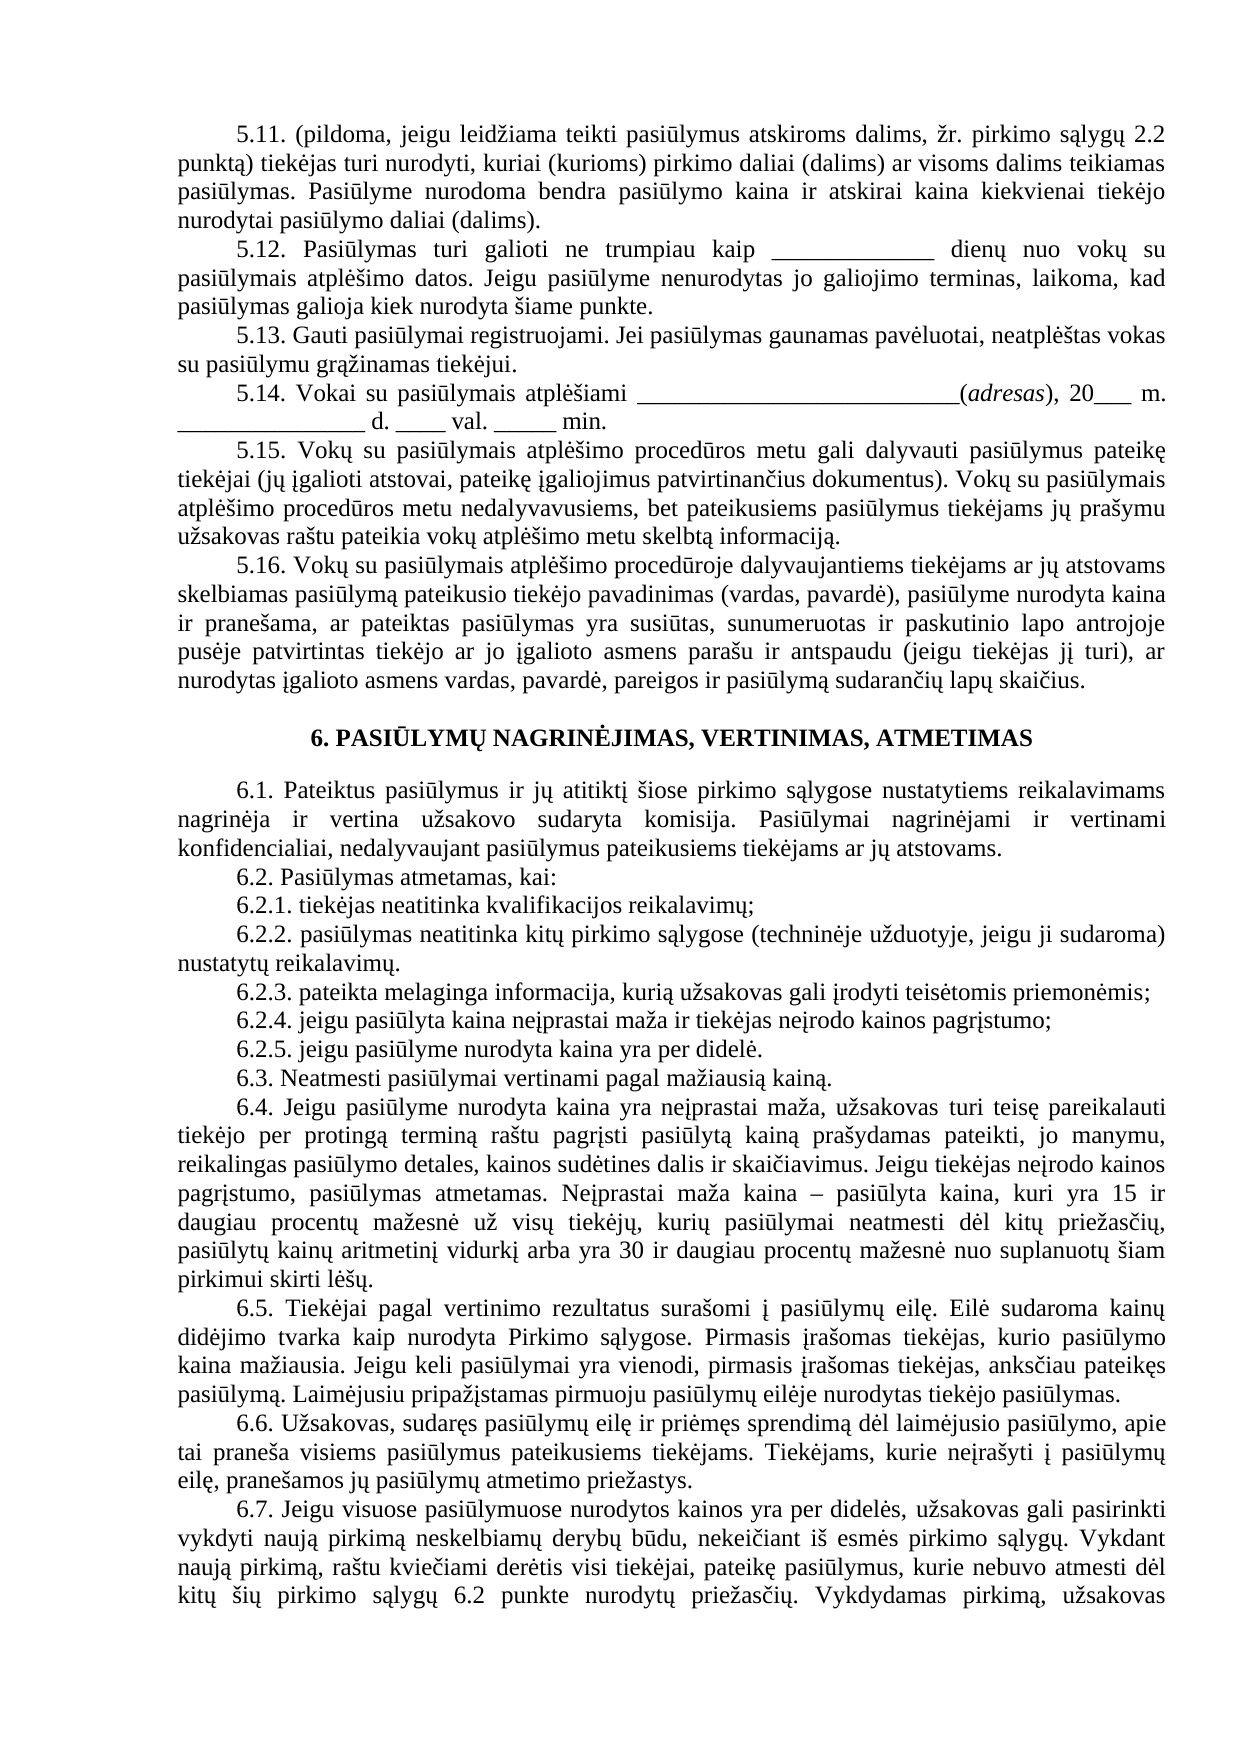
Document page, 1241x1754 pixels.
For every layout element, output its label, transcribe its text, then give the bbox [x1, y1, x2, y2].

text 6. PASIŪLYMŲ NAGRINĖJIMAS, VERTINIMAS, ATMETIMAS [177, 723, 1167, 751]
text 5.15. Vokų su pasiūlymais atplėšimo procedūros metu gali dalyvauti pasiūlymus pateikę tiekėjai (jų įgalioti atstovai, pateikę įgaliojimus patvirtinančius dokumentus). Vokų su pasiūlymais atplėšimo procedūros metu nedalyvavusiems, bet pateikusiems pasiūlymus tiekėjams jų prašymu užsakovas raštu pateikia vokų atplėšimo metu skelbtą informaciją. [177, 435, 1167, 550]
text 6.7. Jeigu visuose pasiūlymuose nurodytos kainos yra per didelės, užsakovas gali pasirinkti vykdyti naują pirkimą neskelbiamų derybų būdu, nekeičiant iš esmės pirkimo sąlygų. Vykdant naują pirkimą, raštu kviečiami derėtis visi tiekėjai, pateikę pasiūlymus, kurie nebuvo atmesti dėl kitų šių pirkimo sąlygų 6.2 punkte nurodytų priežasčių. Vykdydamas pirkimą, užsakovas [177, 1494, 1167, 1609]
text 6.2.3. pateikta melaginga informacija, kurią užsakovas gali įrodyti teisėtomis priemonėmis; [177, 977, 1167, 1006]
text 5.16. Vokų su pasiūlymais atplėšimo procedūroje dalyvaujantiems tiekėjams ar jų atstovams skelbiamas pasiūlymą pateikusio tiekėjo pavadinimas (vardas, pavardė), pasiūlyme nurodyta kaina ir pranešama, ar pateiktas pasiūlymas yra susiūtas, sunumeruotas ir paskutinio lapo antrojoje pusėje patvirtintas tiekėjo ar jo įgalioto asmens parašu ir antspaudu (jeigu tiekėjas jį turi), ar nurodytas įgalioto asmens vardas, pavardė, pareigos ir pasiūlymą sudarančių lapų skaičius. [177, 550, 1167, 694]
text 6.2.5. jeigu pasiūlyme nurodyta kaina yra per didelė. [177, 1034, 1167, 1063]
text 6.6. Užsakovas, sudaręs pasiūlymų eilę ir priėmęs sprendimą dėl laimėjusio pasiūlymo, apie tai praneša visiems pasiūlymus pateikusiems tiekėjams. Tiekėjams, kurie neįrašyti į pasiūlymų eilę, pranešamos jų pasiūlymų atmetimo priežastys. [177, 1408, 1167, 1494]
text 6.2.2. pasiūlymas neatitinka kitų pirkimo sąlygose (techninėje užduotyje, jeigu ji sudaroma) nustatytų reikalavimų. [177, 919, 1167, 977]
text 6.2.4. jeigu pasiūlyta kaina neįprastai maža ir tiekėjas neįrodo kainos pagrįstumo; [177, 1006, 1167, 1034]
text 6.5. Tiekėjai pagal vertinimo rezultatus surašomi į pasiūlymų eilę. Eilė sudaroma kainų didėjimo tvarka kaip nurodyta Pirkimo sąlygose. Pirmasis įrašomas tiekėjas, kurio pasiūlymo kaina mažiausia. Jeigu keli pasiūlymai yra vienodi, pirmasis įrašomas tiekėjas, anksčiau pateikęs pasiūlymą. Laimėjusiu pripažįstamas pirmuoju pasiūlymų eilėje nurodytas tiekėjo pasiūlymas. [177, 1293, 1167, 1408]
text 6.3. Neatmesti pasiūlymai vertinami pagal mažiausią kainą. [177, 1063, 1167, 1092]
text 6.4. Jeigu pasiūlyme nurodyta kaina yra neįprastai maža, užsakovas turi teisę pareikalauti tiekėjo per protingą terminą raštu pagrįsti pasiūlytą kainą prašydamas pateikti, jo manymu, reikalingas pasiūlymo detales, kainos sudėtines dalis ir skaičiavimus. Jeigu tiekėjas neįrodo kainos pagrįstumo, pasiūlymas atmetamas. Neįprastai maža kaina – pasiūlyta kaina, kuri yra 15 ir daugiau procentų mažesnė už visų tiekėjų, kurių pasiūlymai neatmesti dėl kitų priežasčių, pasiūlytų kainų aritmetinį vidurkį arba yra 30 ir daugiau procentų mažesnė nuo suplanuotų šiam pirkimui skirti lėšų. [177, 1092, 1167, 1293]
text 5.13. Gauti pasiūlymai registruojami. Jei pasiūlymas gaunamas pavėluotai, neatplėštas vokas su pasiūlymu grąžinamas tiekėjui. [177, 320, 1167, 378]
text 6.1. Pateiktus pasiūlymus ir jų atitiktį šiose pirkimo sąlygose nustatytiems reikalavimams nagrinėja ir vertina užsakovo sudaryta komisija. Pasiūlymai nagrinėjami ir vertinami konfidencialiai, nedalyvaujant pasiūlymus pateikusiems tiekėjams ar jų atstovams. [177, 776, 1167, 862]
text 6.2.1. tiekėjas neatitinka kvalifikacijos reikalavimų; [177, 891, 1167, 919]
text 5.14. Vokai su pasiūlymais atplėšiami __________________________(adresas), 20___ m. _______________ d. ____ val. _____ min. [177, 378, 1167, 435]
text 5.11. (pildoma, jeigu leidžiama teikti pasiūlymus atskiroms dalims, žr. pirkimo sąlygų 2.2 punktą) tiekėjas turi nurodyti, kuriai (kurioms) pirkimo daliai (dalims) ar visoms dalims teikiamas pasiūlymas. Pasiūlyme nurodoma bendra pasiūlymo kaina ir atskirai kaina kiekvienai tiekėjo nurodytai pasiūlymo daliai (dalims). [177, 119, 1167, 234]
text 6.2. Pasiūlymas atmetamas, kai: [177, 862, 1167, 891]
text 5.12. Pasiūlymas turi galioti ne trumpiau kaip _____________ dienų nuo vokų su pasiūlymais atplėšimo datos. Jeigu pasiūlyme nenurodytas jo galiojimo terminas, laikoma, kad pasiūlymas galioja kiek nurodyta šiame punkte. [177, 234, 1167, 320]
